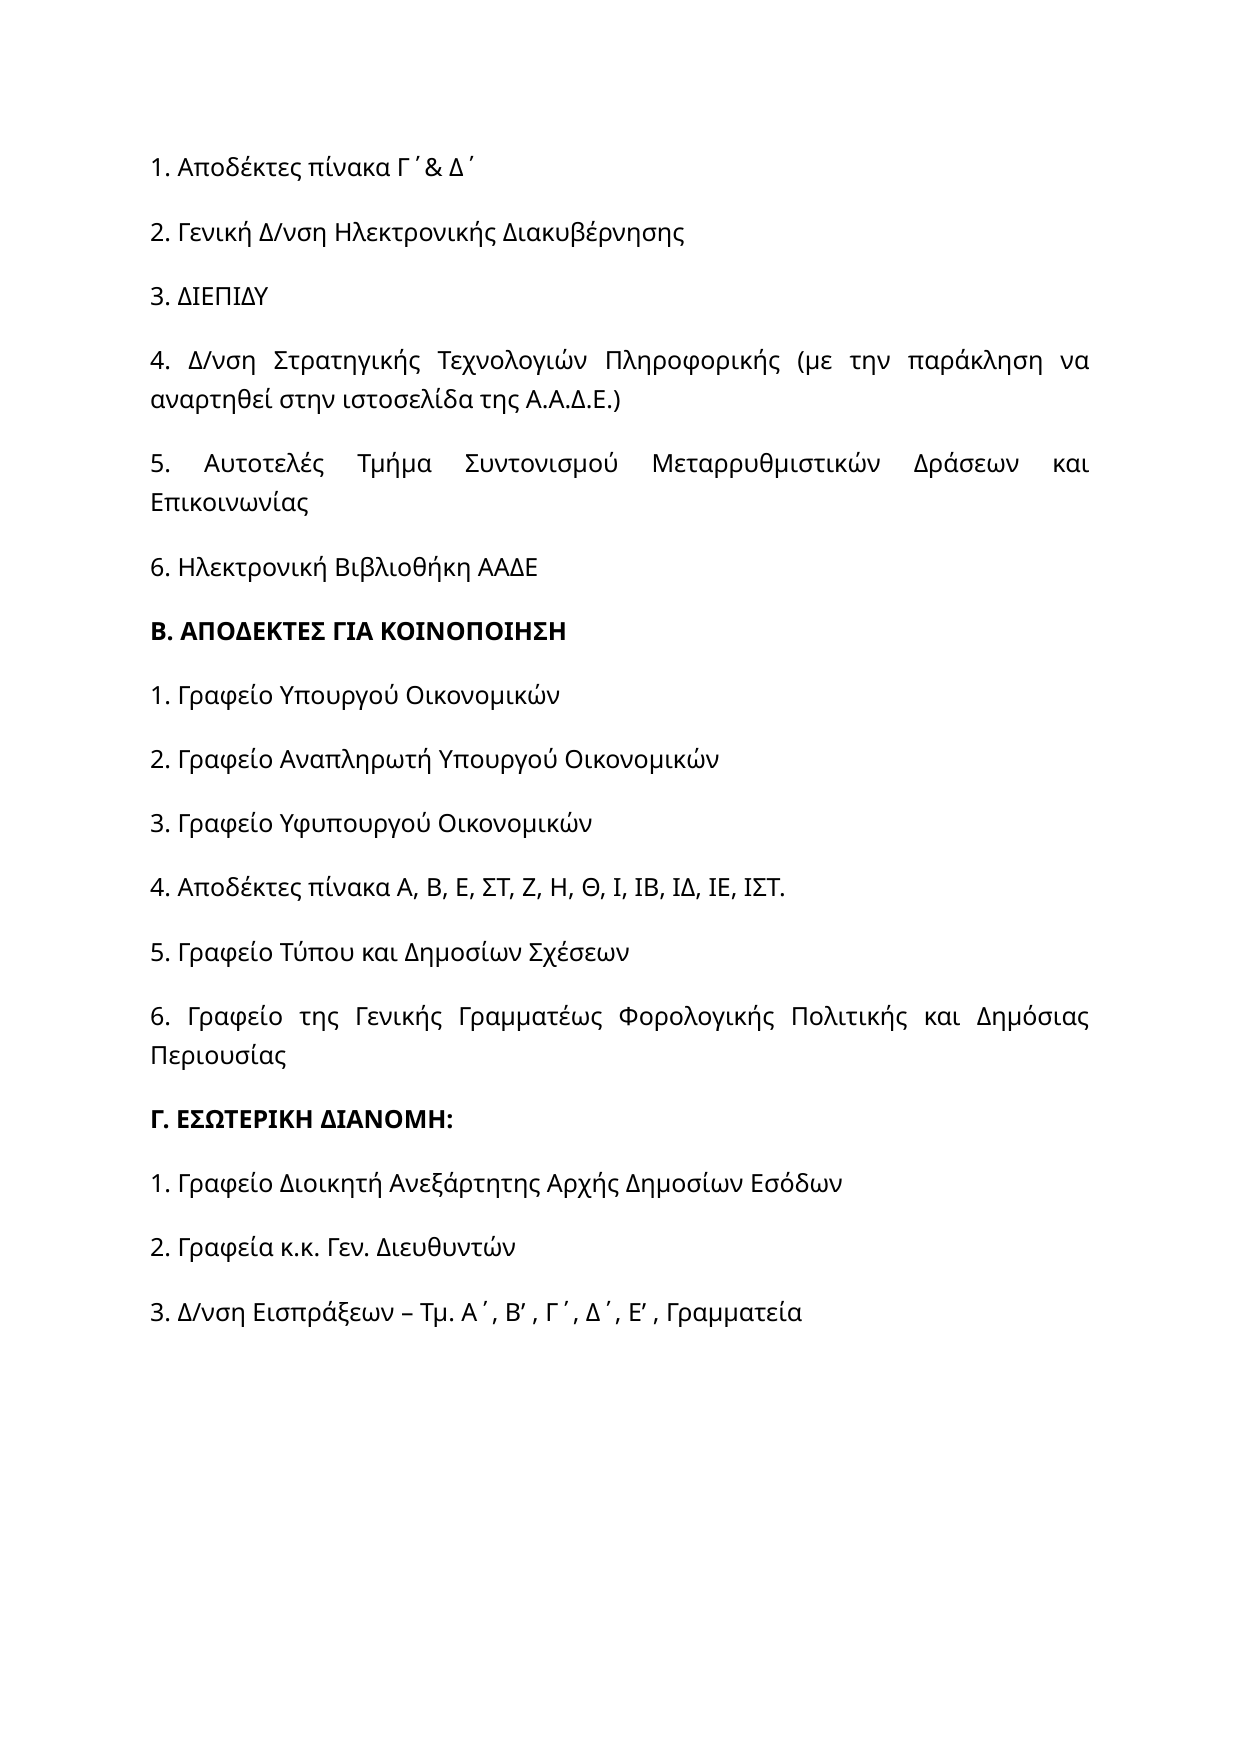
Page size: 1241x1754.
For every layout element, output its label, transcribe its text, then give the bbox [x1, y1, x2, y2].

text 5. Γραφείο Τύπου και Δημοσίων Σχέσεων [150, 934, 1090, 968]
text 2. Γραφείο Αναπληρωτή Υπουργού Οικονομικών [150, 742, 1090, 776]
text 6. Ηλεκτρονική Βιβλιοθήκη ΑΑΔΕ [150, 549, 1090, 583]
text 5. Αυτοτελές Τμήμα Συντονισμού Μεταρρυθμιστικών Δράσεων και Επικοινωνίας [150, 446, 1090, 519]
text 2. Γραφεία κ.κ. Γεν. Διευθυντών [150, 1230, 1090, 1264]
text 1. Γραφείο Υπουργού Οικονομικών [150, 677, 1090, 712]
text 4. Αποδέκτες πίνακα Α, Β, Ε, ΣΤ, Ζ, Η, Θ, Ι, ΙΒ, ΙΔ, ΙΕ, ΙΣΤ. [150, 870, 1090, 904]
text 3. Γραφείο Υφυπουργού Οικονομικών [150, 806, 1090, 840]
text 4. Δ/νση Στρατηγικής Τεχνολογιών Πληροφορικής (με την παράκληση να αναρτηθεί στην ιστοσελίδα της Α.Α.Δ.Ε.) [150, 342, 1090, 416]
text 2. Γενική Δ/νση Ηλεκτρονικής Διακυβέρνησης [150, 214, 1090, 248]
text 6. Γραφείο της Γενικής Γραμματέως Φορολογικής Πολιτικής και Δημόσιας Περιουσίας [150, 998, 1090, 1072]
text 3. ΔΙΕΠΙΔΥ [150, 278, 1090, 312]
text Β. ΑΠΟΔΕΚΤΕΣ ΓΙΑ ΚΟΙΝΟΠΟΙΗΣΗ [150, 613, 1090, 647]
text 1. Γραφείο Διοικητή Ανεξάρτητης Αρχής Δημοσίων Εσόδων [150, 1166, 1090, 1200]
text 3. Δ/νση Εισπράξεων – Τμ. Α΄, Β’ , Γ΄, Δ΄, Ε’ , Γραμματεία [150, 1294, 1090, 1328]
text 1. Αποδέκτες πίνακα Γ΄& Δ΄ [150, 150, 1090, 184]
text Γ. ΕΣΩΤΕΡΙΚΗ ΔΙΑΝΟΜΗ: [150, 1102, 1090, 1136]
